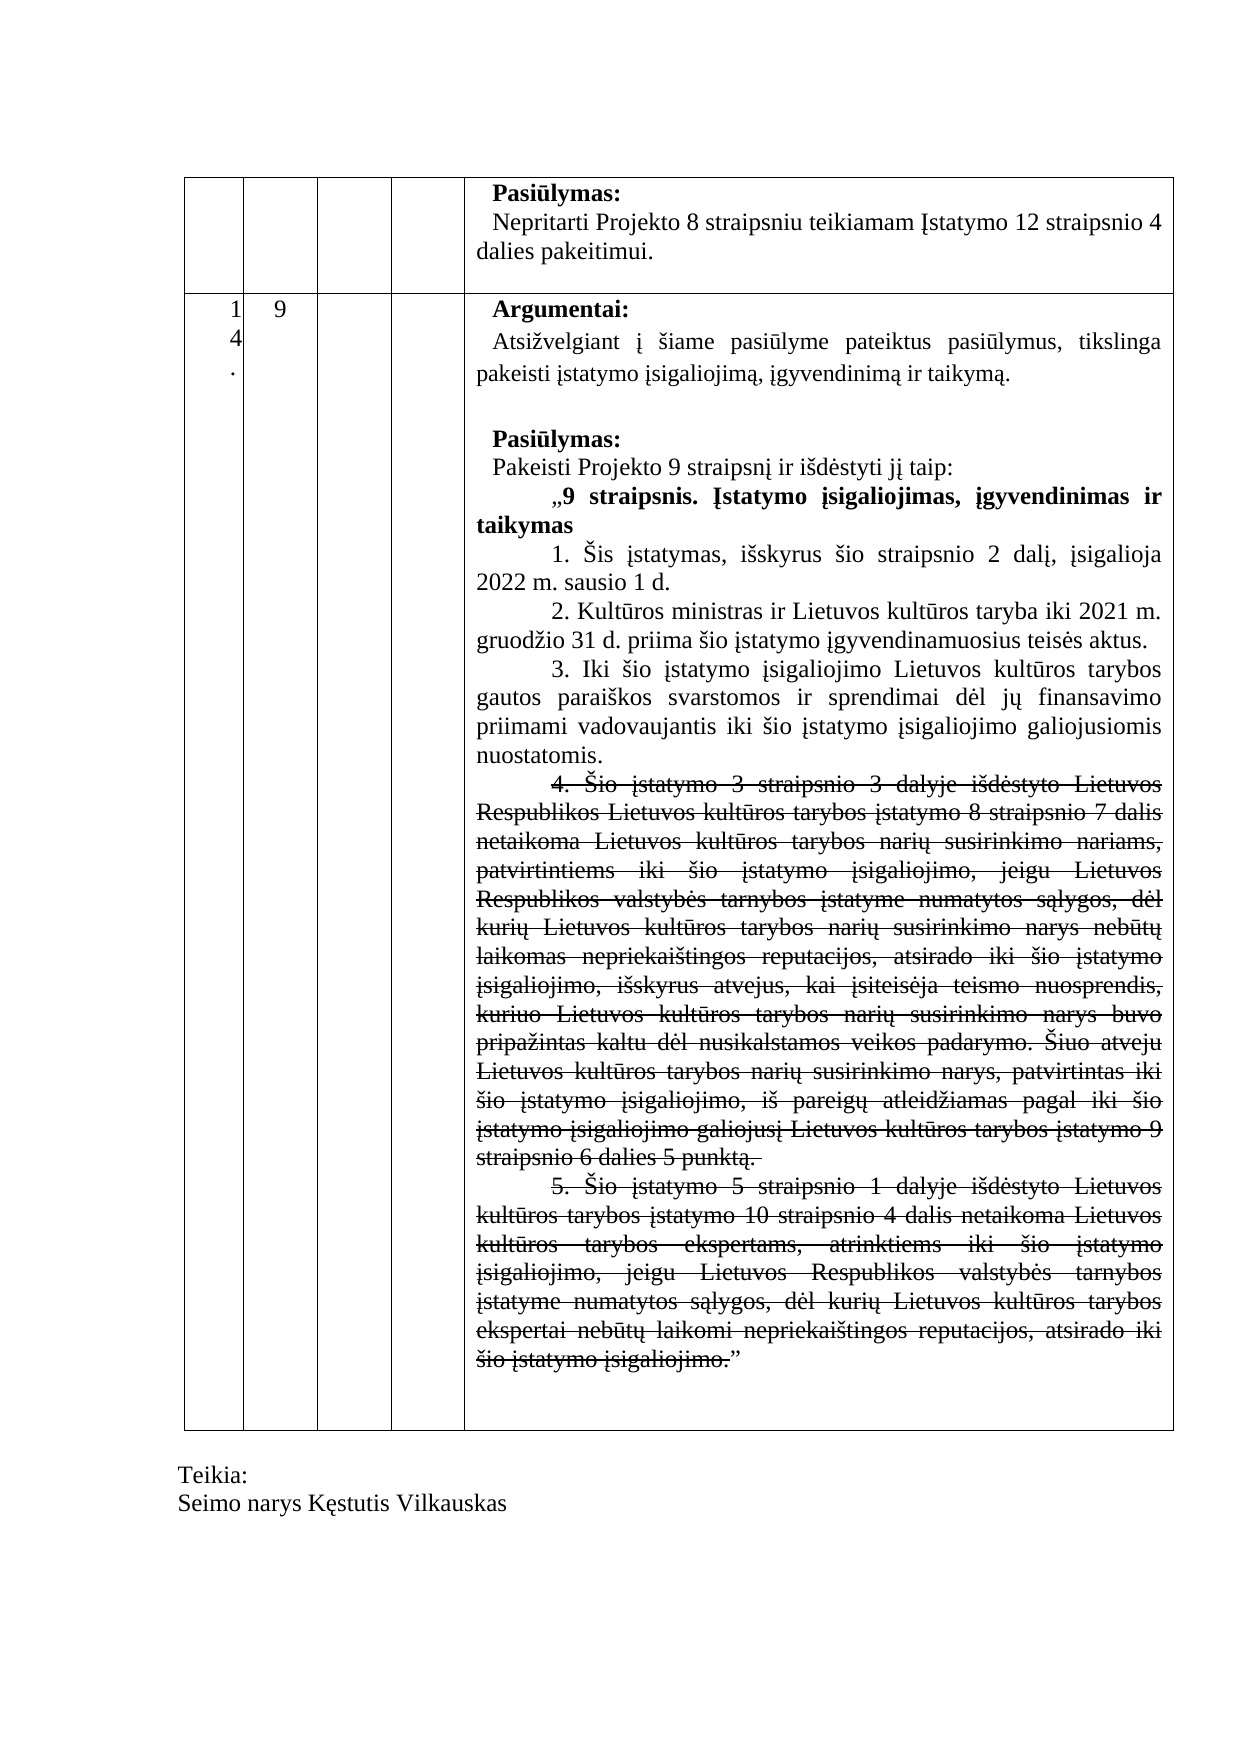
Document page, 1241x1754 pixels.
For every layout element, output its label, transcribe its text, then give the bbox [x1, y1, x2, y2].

text Seimo narys Kęstutis Vilkauskas [177, 1488, 1181, 1517]
table_cell [185, 178, 243, 293]
table_cell [318, 294, 391, 1430]
table_cell [392, 294, 464, 1430]
table_cell [244, 178, 317, 293]
table_cell [318, 178, 391, 293]
table_cell [185, 294, 243, 1430]
table_cell [392, 178, 464, 293]
table_cell Pasiūlymas: Nepritarti Projekto 8 straipsniu teikiamam Įstatymo 12 straipsnio 4 dalies pakeitimui. [465, 178, 1173, 293]
table_cell Argumentai: Atsižvelgiant į šiame pasiūlyme pateiktus pasiūlymus, tikslinga pakeisti įstatymo įsigaliojimą, įgyvendinimą ir taikymą. Pasiūlymas: Pakeisti Projekto 9 straipsnį ir išdėstyti jį taip: „9 straipsnis. Įstatymo įsigaliojimas, įgyvendinimas ir taikymas 1. Šis įstatymas, išskyrus šio straipsnio 2 dalį, įsigalioja 2022 m. sausio 1 d. 2. Kultūros ministras ir Lietuvos kultūros taryba iki 2021 m. gruodžio 31 d. priima šio įstatymo įgyvendinamuosius teisės aktus. 3. Iki šio įstatymo įsigaliojimo Lietuvos kultūros tarybos gautos paraiškos svarstomos ir sprendimai dėl jų finansavimo priimami vadovaujantis iki šio įstatymo įsigaliojimo galiojusiomis nuostatomis. 4. Šio įstatymo 3 straipsnio 3 dalyje išdėstyto Lietuvos Respublikos Lietuvos kultūros tarybos įstatymo 8 straipsnio 7 dalis netaikoma Lietuvos kultūros tarybos narių susirinkimo nariams, patvirtintiems iki šio įstatymo įsigaliojimo, jeigu Lietuvos Respublikos valstybės tarnybos įstatyme numatytos sąlygos, dėl kurių Lietuvos kultūros tarybos narių susirinkimo narys nebūtų laikomas nepriekaištingos reputacijos, atsirado iki šio įstatymo įsigaliojimo, išskyrus atvejus, kai įsiteisėja teismo nuosprendis, kuriuo Lietuvos kultūros tarybos narių susirinkimo narys buvo pripažintas kaltu dėl nusikalstamos veikos padarymo. Šiuo atveju Lietuvos kultūros tarybos narių susirinkimo narys, patvirtintas iki šio įstatymo įsigaliojimo, iš pareigų atleidžiamas pagal iki šio įstatymo įsigaliojimo galiojusį Lietuvos kultūros tarybos įstatymo 9 straipsnio 6 dalies 5 punktą. 5. Šio įstatymo 5 straipsnio 1 dalyje išdėstyto Lietuvos kultūros tarybos įstatymo 10 straipsnio 4 dalis netaikoma Lietuvos kultūros tarybos ekspertams, atrinktiems iki šio įstatymo įsigaliojimo, jeigu Lietuvos Respublikos valstybės tarnybos įstatyme numatytos sąlygos, dėl kurių Lietuvos kultūros tarybos ekspertai nebūtų laikomi nepriekaištingos reputacijos, atsirado iki šio įstatymo įsigaliojimo.” [465, 294, 1173, 1430]
text Teikia: [177, 1460, 1181, 1488]
table_cell 9 [244, 294, 317, 1430]
